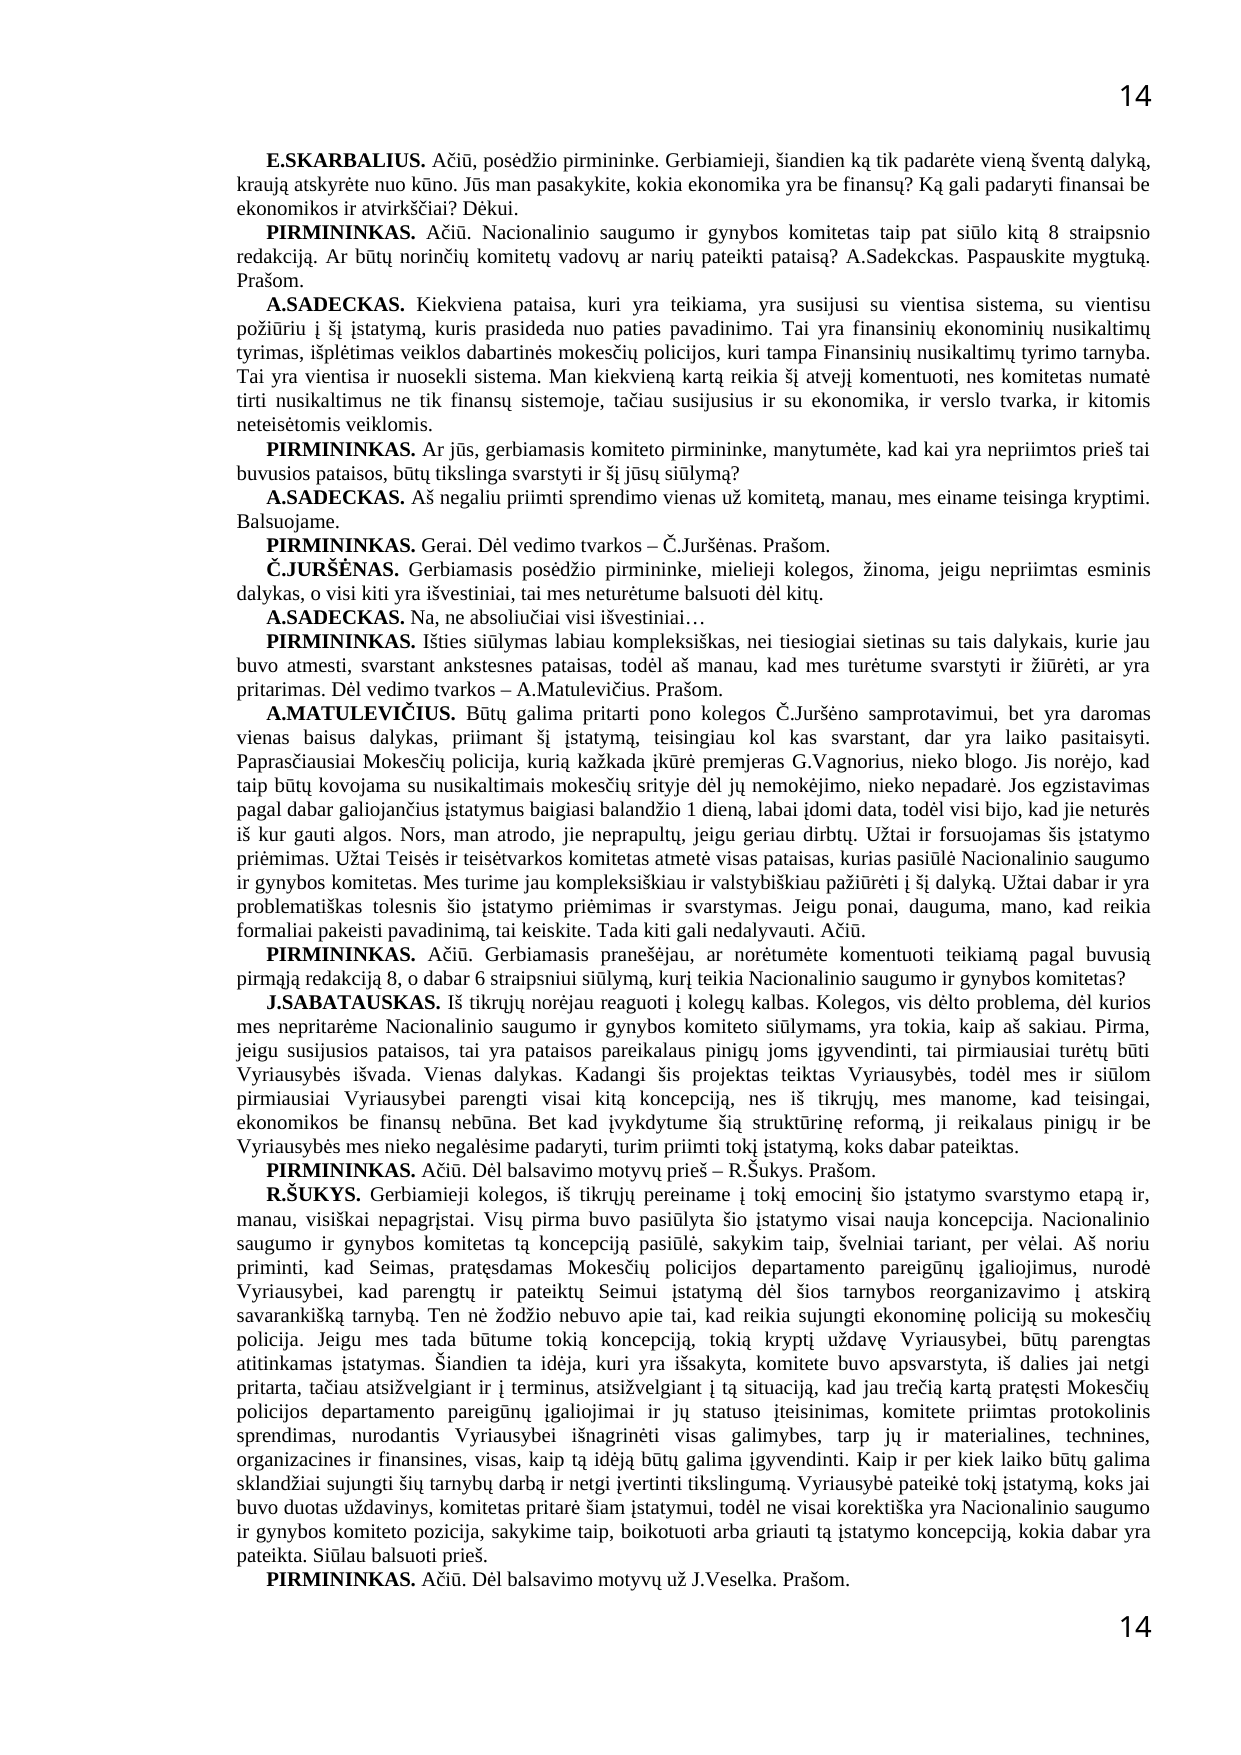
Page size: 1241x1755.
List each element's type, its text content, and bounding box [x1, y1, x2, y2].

text A.SADECKAS. Kiekviena pataisa, kuri yra teikiama, yra susijusi su vientisa sistema, su vientisu požiūriu į šį įstatymą, kuris prasideda nuo paties pavadinimo. Tai yra finansinių ekonominių nusikaltimų tyrimas, išplėtimas veiklos dabartinės mokesčių policijos, kuri tampa Finansinių nusikaltimų tyrimo tarnyba. Tai yra vientisa ir nuosekli sistema. Man kiekvieną kartą reikia šį atvejį komentuoti, nes komitetas numatė tirti nusikaltimus ne tik finansų sistemoje, tačiau susijusius ir su ekonomika, ir verslo tvarka, ir kitomis neteisėtomis veiklomis. [236, 292, 1152, 436]
text PIRMININKAS. Ačiū. Dėl balsavimo motyvų už J.Veselka. Prašom. [236, 1567, 1152, 1591]
text A.SADECKAS. Na, ne absoliučiai visi išvestiniai… [236, 605, 1152, 629]
text Č.JURŠĖNAS. Gerbiamasis posėdžio pirmininke, mielieji kolegos, žinoma, jeigu nepriimtas esminis dalykas, o visi kiti yra išvestiniai, tai mes neturėtume balsuoti dėl kitų. [236, 557, 1152, 605]
text J.SABATAUSKAS. Iš tikrųjų norėjau reaguoti į kolegų kalbas. Kolegos, vis dėlto problema, dėl kurios mes nepritarėme Nacionalinio saugumo ir gynybos komiteto siūlymams, yra tokia, kaip aš sakiau. Pirma, jeigu susijusios pataisos, tai yra pataisos pareikalaus pinigų joms įgyvendinti, tai pirmiausiai turėtų būti Vyriausybės išvada. Vienas dalykas. Kadangi šis projektas teiktas Vyriausybės, todėl mes ir siūlom pirmiausiai Vyriausybei parengti visai kitą koncepciją, nes iš tikrųjų, mes manome, kad teisingai, ekonomikos be finansų nebūna. Bet kad įvykdytume šią struktūrinę reformą, ji reikalaus pinigų ir be Vyriausybės mes nieko negalėsime padaryti, turim priimti tokį įstatymą, koks dabar pateiktas. [236, 990, 1152, 1158]
text PIRMININKAS. Išties siūlymas labiau kompleksiškas, nei tiesiogiai sietinas su tais dalykais, kurie jau buvo atmesti, svarstant ankstesnes pataisas, todėl aš manau, kad mes turėtume svarstyti ir žiūrėti, ar yra pritarimas. Dėl vedimo tvarkos – A.Matulevičius. Prašom. [236, 629, 1152, 701]
text A.MATULEVIČIUS. Būtų galima pritarti pono kolegos Č.Juršėno samprotavimui, bet yra daromas vienas baisus dalykas, priimant šį įstatymą, teisingiau kol kas svarstant, dar yra laiko pasitaisyti. Paprasčiausiai Mokesčių policija, kurią kažkada įkūrė premjeras G.Vagnorius, nieko blogo. Jis norėjo, kad taip būtų kovojama su nusikaltimais mokesčių srityje dėl jų nemokėjimo, nieko nepadarė. Jos egzistavimas pagal dabar galiojančius įstatymus baigiasi balandžio 1 dieną, labai įdomi data, todėl visi bijo, kad jie neturės iš kur gauti algos. Nors, man atrodo, jie neprapultų, jeigu geriau dirbtų. Užtai ir forsuojamas šis įstatymo priėmimas. Užtai Teisės ir teisėtvarkos komitetas atmetė visas pataisas, kurias pasiūlė Nacionalinio saugumo ir gynybos komitetas. Mes turime jau kompleksiškiau ir valstybiškiau pažiūrėti į šį dalyką. Užtai dabar ir yra problematiškas tolesnis šio įstatymo priėmimas ir svarstymas. Jeigu ponai, dauguma, mano, kad reikia formaliai pakeisti pavadinimą, tai keiskite. Tada kiti gali nedalyvauti. Ačiū. [236, 701, 1152, 942]
text PIRMININKAS. Ačiū. Dėl balsavimo motyvų prieš – R.Šukys. Prašom. [236, 1158, 1152, 1182]
text R.ŠUKYS. Gerbiamieji kolegos, iš tikrųjų pereiname į tokį emocinį šio įstatymo svarstymo etapą ir, manau, visiškai nepagrįstai. Visų pirma buvo pasiūlyta šio įstatymo visai nauja koncepcija. Nacionalinio saugumo ir gynybos komitetas tą koncepciją pasiūlė, sakykim taip, švelniai tariant, per vėlai. Aš noriu priminti, kad Seimas, pratęsdamas Mokesčių policijos departamento pareigūnų įgaliojimus, nurodė Vyriausybei, kad parengtų ir pateiktų Seimui įstatymą dėl šios tarnybos reorganizavimo į atskirą savarankišką tarnybą. Ten nė žodžio nebuvo apie tai, kad reikia sujungti ekonominę policiją su mokesčių policija. Jeigu mes tada būtume tokią koncepciją, tokią kryptį uždavę Vyriausybei, būtų parengtas atitinkamas įstatymas. Šiandien ta idėja, kuri yra išsakyta, komitete buvo apsvarstyta, iš dalies jai netgi pritarta, tačiau atsižvelgiant ir į terminus, atsižvelgiant į tą situaciją, kad jau trečią kartą pratęsti Mokesčių policijos departamento pareigūnų įgaliojimai ir jų statuso įteisinimas, komitete priimtas protokolinis sprendimas, nurodantis Vyriausybei išnagrinėti visas galimybes, tarp jų ir materialines, technines, organizacines ir finansines, visas, kaip tą idėją būtų galima įgyvendinti. Kaip ir per kiek laiko būtų galima sklandžiai sujungti šių tarnybų darbą ir netgi įvertinti tikslingumą. Vyriausybė pateikė tokį įstatymą, koks jai buvo duotas uždavinys, komitetas pritarė šiam įstatymui, todėl ne visai korektiška yra Nacionalinio saugumo ir gynybos komiteto pozicija, sakykime taip, boikotuoti arba griauti tą įstatymo koncepciją, kokia dabar yra pateikta. Siūlau balsuoti prieš. [236, 1182, 1152, 1567]
text PIRMININKAS. Ar jūs, gerbiamasis komiteto pirmininke, manytumėte, kad kai yra nepriimtos prieš tai buvusios pataisos, būtų tikslinga svarstyti ir šį jūsų siūlymą? [236, 436, 1152, 484]
text PIRMININKAS. Ačiū. Gerbiamasis pranešėjau, ar norėtumėte komentuoti teikiamą pagal buvusią pirmąją redakciją 8, o dabar 6 straipsniui siūlymą, kurį teikia Nacionalinio saugumo ir gynybos komitetas? [236, 942, 1152, 990]
text A.SADECKAS. Aš negaliu priimti sprendimo vienas už komitetą, manau, mes einame teisinga kryptimi. Balsuojame. [236, 484, 1152, 533]
text PIRMININKAS. Gerai. Dėl vedimo tvarkos – Č.Juršėnas. Prašom. [236, 533, 1152, 557]
text PIRMININKAS. Ačiū. Nacionalinio saugumo ir gynybos komitetas taip pat siūlo kitą 8 straipsnio redakciją. Ar būtų norinčių komitetų vadovų ar narių pateikti pataisą? A.Sadekckas. Paspauskite mygtuką. Prašom. [236, 220, 1152, 292]
text E.SKARBALIUS. Ačiū, posėdžio pirmininke. Gerbiamieji, šiandien ką tik padarėte vieną šventą dalyką, kraują atskyrėte nuo kūno. Jūs man pasakykite, kokia ekonomika yra be finansų? Ką gali padaryti finansai be ekonomikos ir atvirkščiai? Dėkui. [236, 148, 1152, 220]
